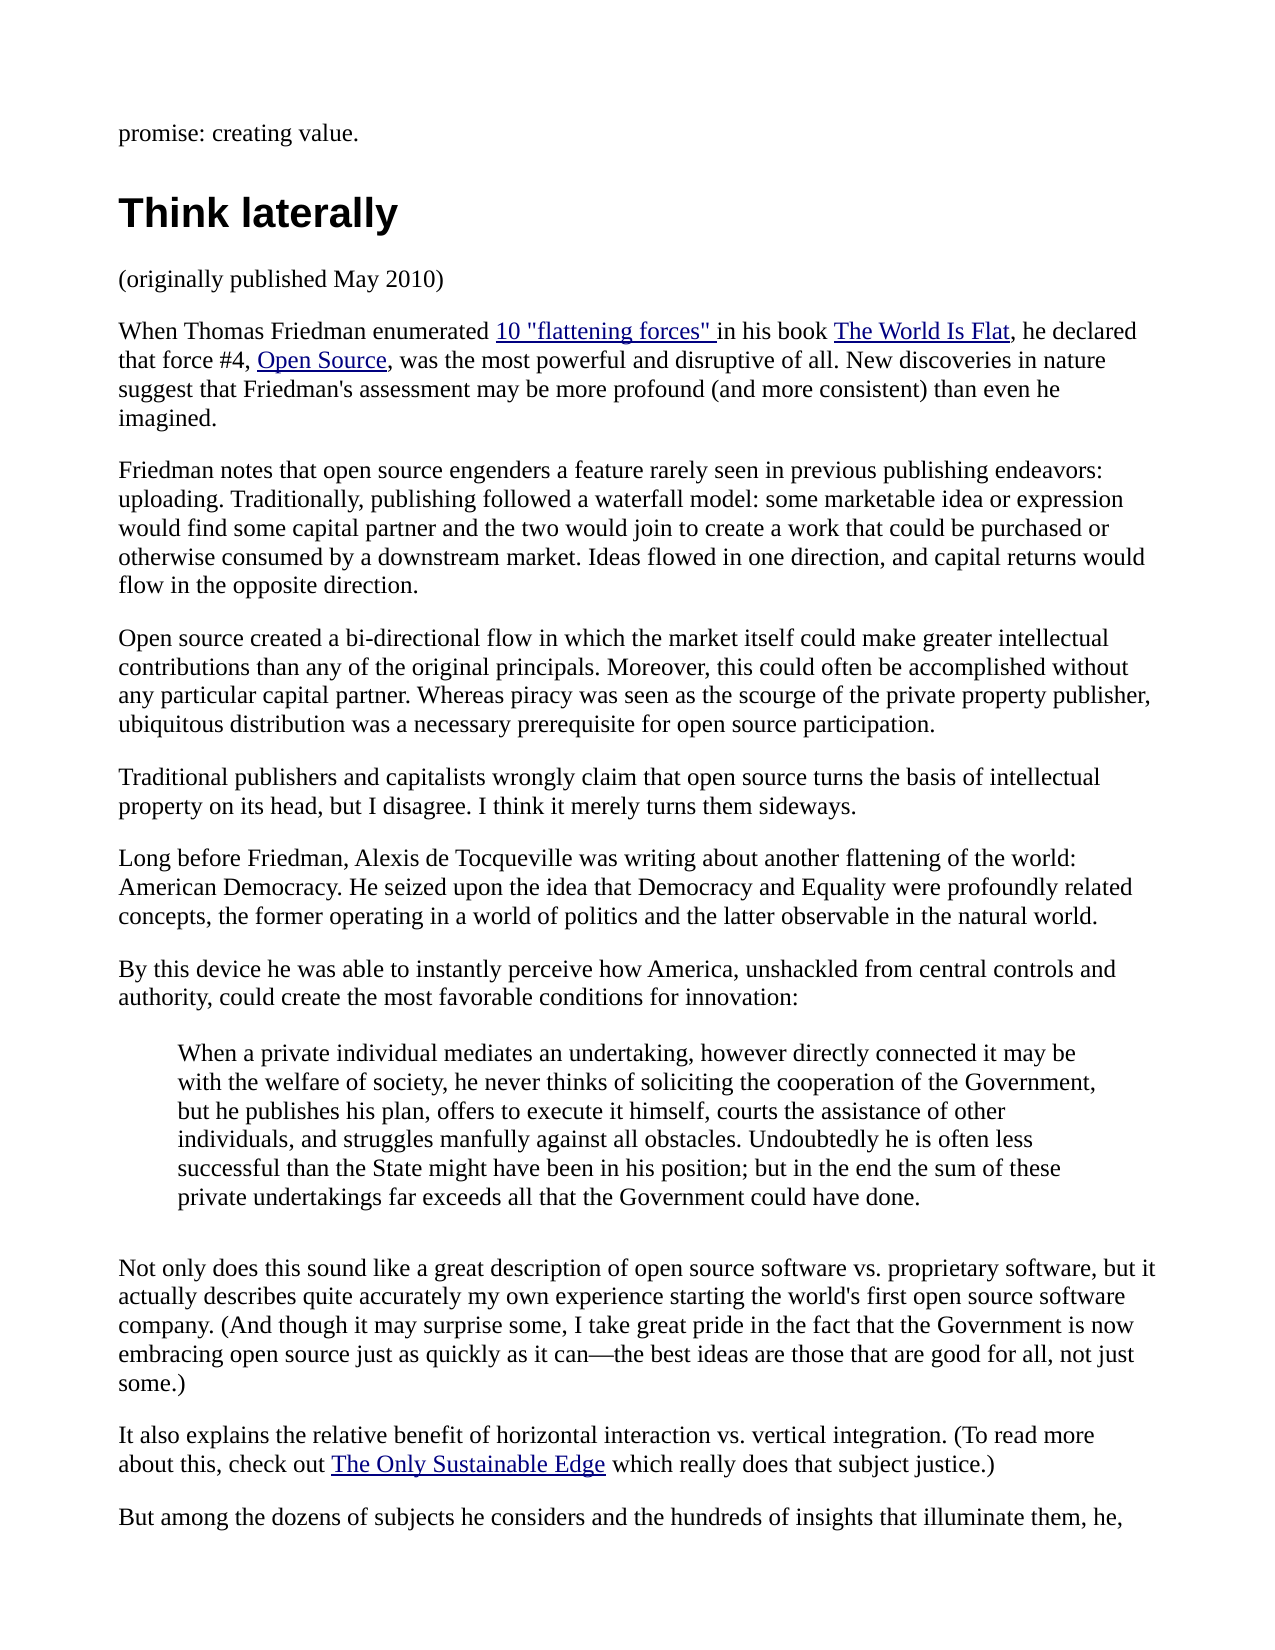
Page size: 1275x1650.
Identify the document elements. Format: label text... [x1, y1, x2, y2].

text Open source created a bi-directional flow in which the market itself could make greater intellectual contributions than any of the original principals. Moreover, this could often be accomplished without any particular capital partner. Whereas piracy was seen as the scourge of the private property publisher, ubiquitous distribution was a necessary prerequisite for open source participation. [118, 623, 1157, 738]
text When a private individual mediates an undertaking, however directly connected it may be with the welfare of society, he never thinks of soliciting the cooperation of the Government, but he publishes his plan, offers to execute it himself, courts the assistance of other individuals, and struggles manfully against all obstacles. Undoubtedly he is often less successful than the State might have been in his position; but in the end the sum of these private undertakings far exceeds all that the Government could have done. [177, 1038, 1098, 1211]
text Long before Friedman, Alexis de Tocqueville was writing about another flattening of the world: American Democracy. He seized upon the idea that Democracy and Equality were profoundly related concepts, the former operating in a world of politics and the latter observable in the natural world. [118, 843, 1157, 930]
text Friedman notes that open source engenders a feature rarely seen in previous publishing endeavors: uploading. Traditionally, publishing followed a waterfall model: some marketable idea or expression would find some capital partner and the two would join to create a work that could be purchased or otherwise consumed by a downstream market. Ideas flowed in one direction, and capital returns would flow in the opposite direction. [118, 455, 1157, 599]
text Traditional publishers and capitalists wrongly claim that open source turns the basis of intellectual property on its head, but I disagree. I think it merely turns them sideways. [118, 762, 1157, 819]
text When Thomas Friedman enumerated 10 "flattening forces" in his book The World Is Flat, he declared that force #4, Open Source, was the most powerful and disruptive of all. New discoveries in nature suggest that Friedman's assessment may be more profound (and more consistent) than even he imagined. [118, 316, 1157, 431]
text By this device he was able to instantly perceive how America, unshackled from central controls and authority, could create the most favorable conditions for innovation: [118, 954, 1157, 1011]
subtitle Think laterally [118, 189, 1157, 237]
text But among the dozens of subjects he considers and the hundreds of insights that illuminate them, he, [118, 1502, 1157, 1531]
text Not only does this sound like a great description of open source software vs. proprietary software, but it actually describes quite accurately my own experience starting the world's first open source software company. (And though it may surprise some, I take great pride in the fact that the Government is now embracing open source just as quickly as it can—the best ideas are those that are good for all, not just some.) [118, 1253, 1157, 1396]
text (originally published May 2010) [118, 264, 1157, 292]
text promise: creating value. [118, 118, 1157, 147]
text It also explains the relative benefit of horizontal interaction vs. vertical integration. (To read more about this, check out The Only Sustainable Edge which really does that subject justice.) [118, 1420, 1157, 1478]
